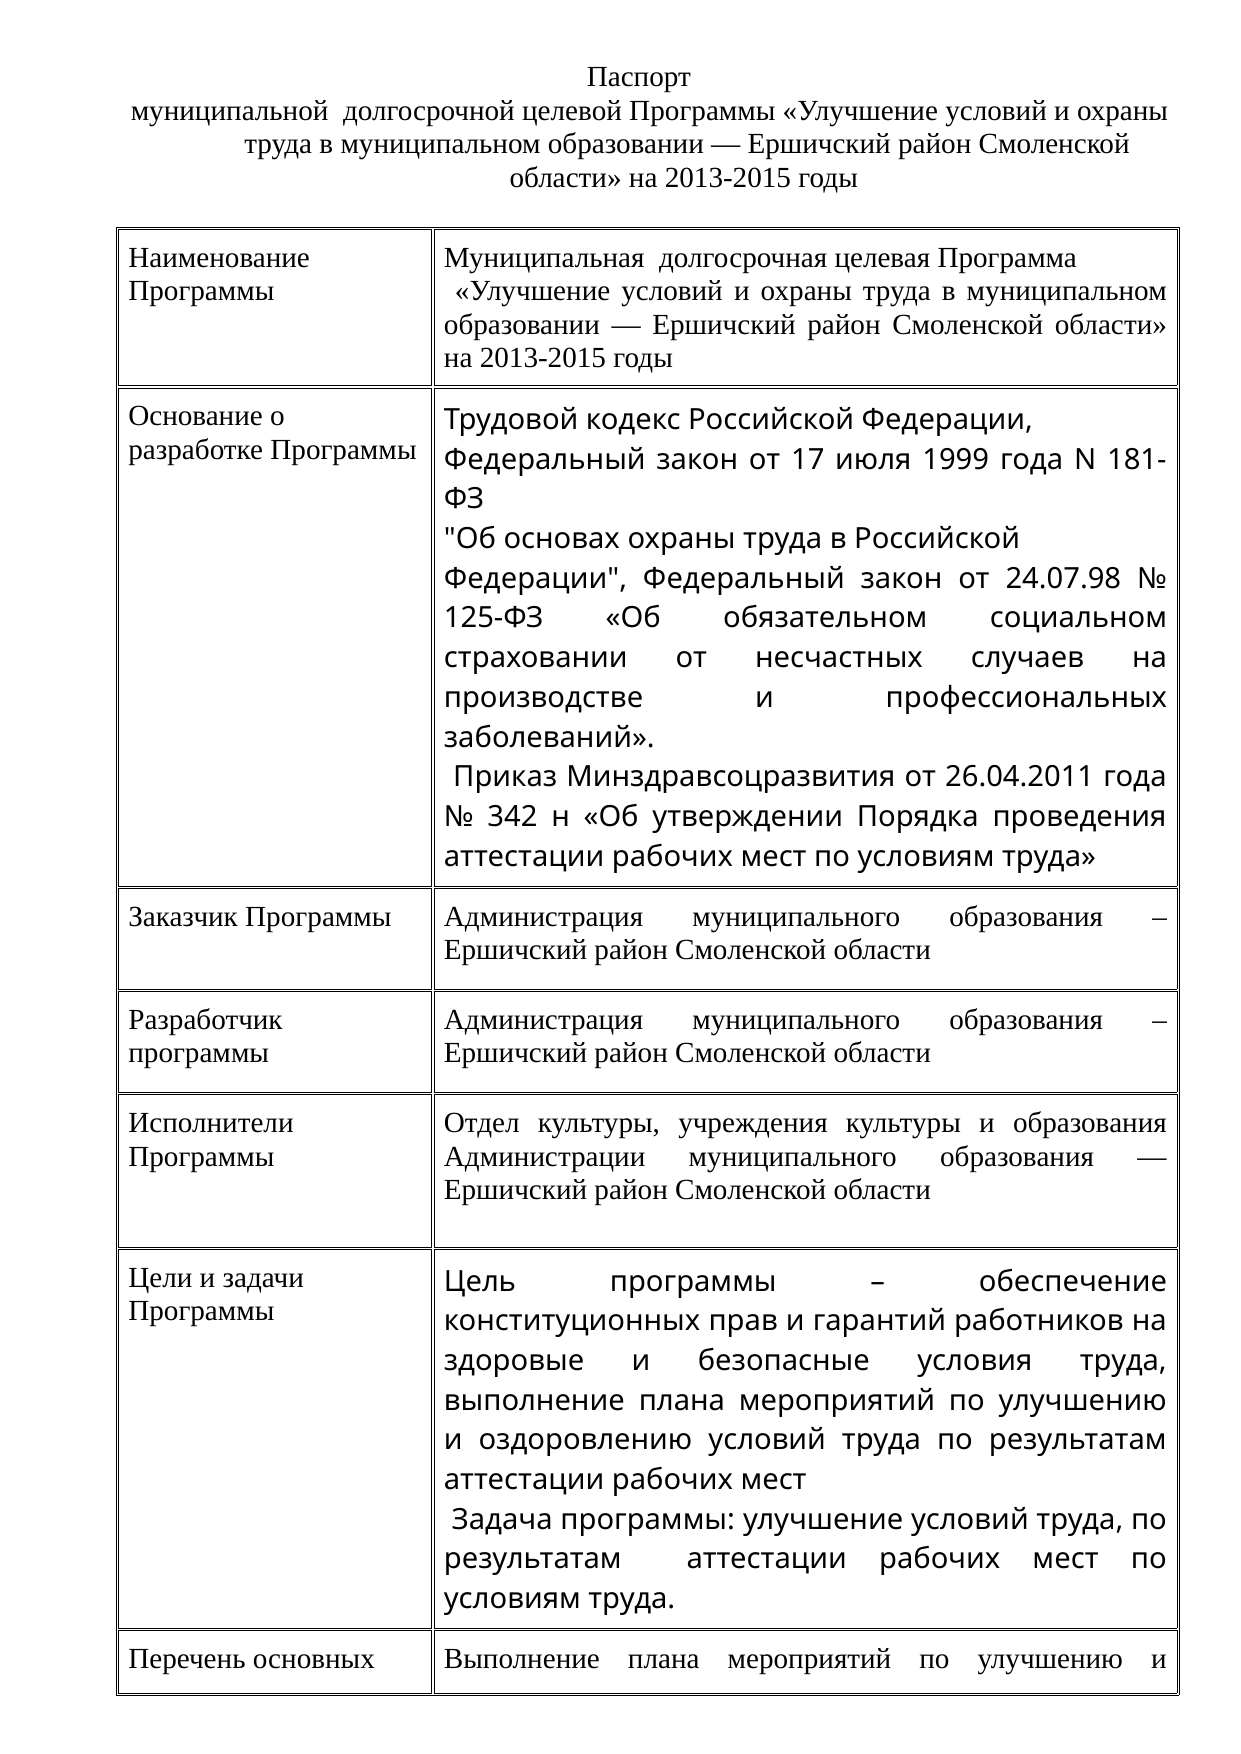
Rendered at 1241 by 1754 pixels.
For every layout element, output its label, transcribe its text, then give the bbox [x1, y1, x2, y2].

subtitle Паспорт [118, 59, 1181, 93]
table_cell Цели и задачи Программы [119, 1250, 431, 1628]
table_cell Перечень основных [119, 1631, 431, 1693]
table_cell Исполнители Программы [119, 1095, 431, 1247]
table_cell Цель программы – обеспечение конституционных прав и гарантий работников на здоровые и безопасные условия труда, выполнение плана мероприятий по улучшению и оздоровлению условий труда по результатам аттестации рабочих мест Задача программы: улучшение условий труда, по результатам аттестации рабочих мест по условиям труда. [435, 1250, 1177, 1628]
table_cell Администрация муниципального образования – Ершичский район Смоленской области [435, 889, 1177, 989]
table_cell Администрация муниципального образования – Ершичский район Смоленской области [435, 992, 1177, 1092]
table_cell Отдел культуры, учреждения культуры и образования Администрации муниципального образования — Ершичский район Смоленской области [435, 1095, 1177, 1247]
table_cell Трудовой кодекс Российской Федерации, Федеральный закон от 17 июля 1999 года N 181-ФЗ "Об основах охраны труда в Российской Федерации", Федеральный закон от 24.07.98 № 125-ФЗ «Об обязательном социальном страховании от несчастных случаев на производстве и профессиональных заболеваний». Приказ Минздравсоцразвития от 26.04.2011 года № 342 н «Об утверждении Порядка проведения аттестации рабочих мест по условиям труда» [435, 389, 1177, 886]
table_cell Разработчик программы [119, 992, 431, 1092]
table_cell Заказчик Программы [119, 889, 431, 989]
table_header Муниципальная долгосрочная целевая Программа «Улучшение условий и охраны труда в муниципальном образовании — Ершичский район Смоленской области» на 2013-2015 годы [435, 230, 1177, 385]
table_header Наименование Программы [119, 230, 431, 385]
table_cell Основание о разработке Программы [119, 389, 431, 886]
table_cell Выполнение плана мероприятий по улучшению и [435, 1631, 1177, 1693]
subtitle муниципальной долгосрочной целевой Программы «Улучшение условий и охраны труда в муниципальном образовании — Ершичский район Смоленской области» на 2013-2015 годы [118, 93, 1181, 193]
